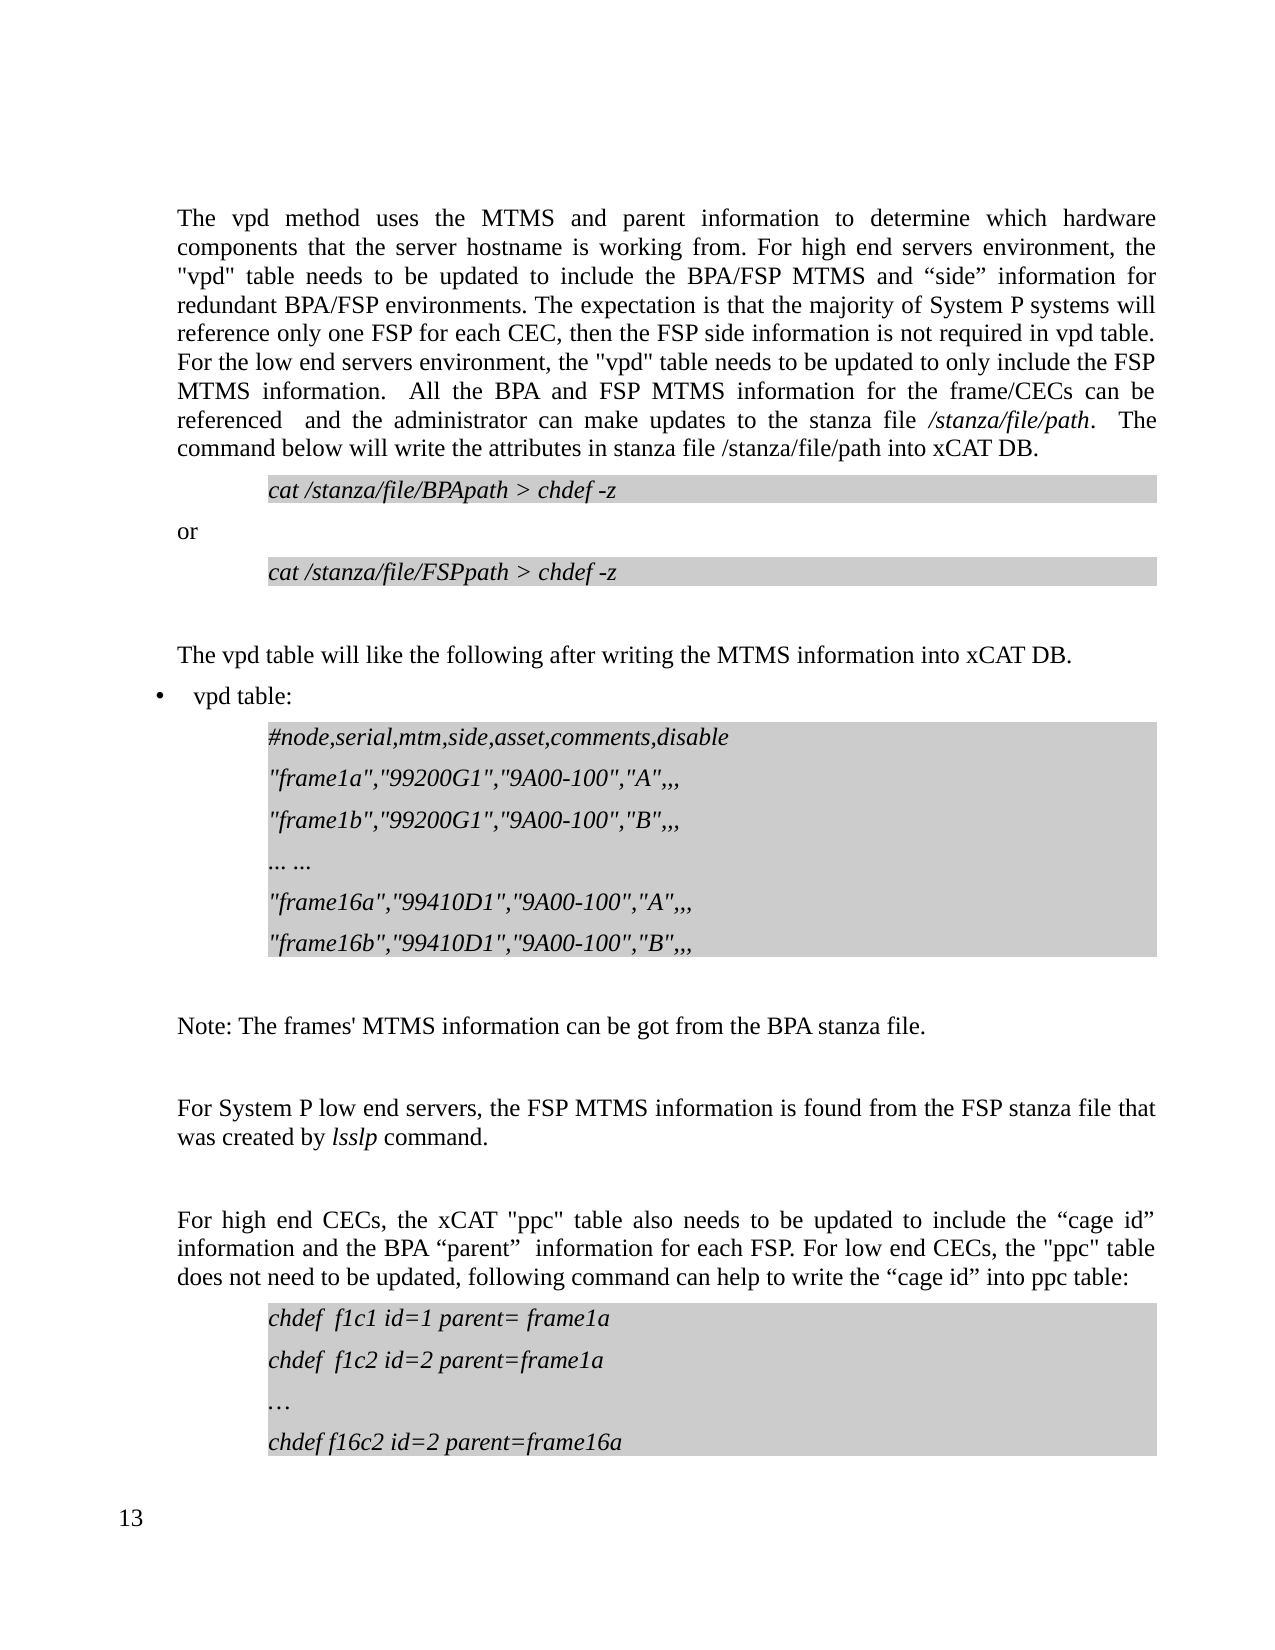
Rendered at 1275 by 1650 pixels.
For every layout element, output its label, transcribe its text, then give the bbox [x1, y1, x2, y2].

text or [177, 516, 1157, 545]
text "frame16a","99410D1","9A00-100","A",,, [268, 887, 1157, 916]
text The vpd method uses the MTMS and parent information to determine which hardware components that the server hostname is working from. For high end servers environment, the "vpd" table needs to be updated to include the BPA/FSP MTMS and “side” information for redundant BPA/FSP environments. The expectation is that the majority of System P systems will reference only one FSP for each CEC, then the FSP side information is not required in vpd table. For the low end servers environment, the "vpd" table needs to be updated to only include the FSP MTMS information. All the BPA and FSP MTMS information for the frame/CECs can be referenced and the administrator can make updates to the stanza file /stanza/file/path. The command below will write the attributes in stanza file /stanza/file/path into xCAT DB. [177, 203, 1157, 462]
text The vpd table will like the following after writing the MTMS information into xCAT DB. [177, 640, 1157, 668]
text "frame1b","99200G1","9A00-100","B",,, [268, 805, 1157, 833]
text ... ... [268, 846, 1157, 875]
text cat /stanza/file/BPApath > chdef -z [268, 475, 1157, 503]
text Note: The frames' MTMS information can be got from the BPA stanza file. [177, 1011, 1157, 1040]
text "frame1a","99200G1","9A00-100","A",,, [268, 763, 1157, 792]
text chdef f1c1 id=1 parent= frame1a [268, 1303, 1157, 1332]
text chdef f16c2 id=2 parent=frame16a [268, 1427, 1157, 1456]
text … [268, 1386, 1157, 1415]
text chdef f1c2 id=2 parent=frame1a [268, 1345, 1157, 1373]
text For System P low end servers, the FSP MTMS information is found from the FSP stanza file that was created by lsslp command. [177, 1093, 1157, 1151]
text "frame16b","99410D1","9A00-100","B",,, [268, 928, 1157, 957]
list vpd table: [156, 681, 1157, 710]
text #node,serial,mtm,side,asset,comments,disable [268, 722, 1157, 751]
text cat /stanza/file/FSPpath > chdef -z [268, 557, 1157, 586]
text For high end CECs, the xCAT "ppc" table also needs to be updated to include the “cage id” information and the BPA “parent” information for each FSP. For low end CECs, the "ppc" table does not need to be updated, following command can help to write the “cage id” into ppc table: [177, 1205, 1157, 1291]
